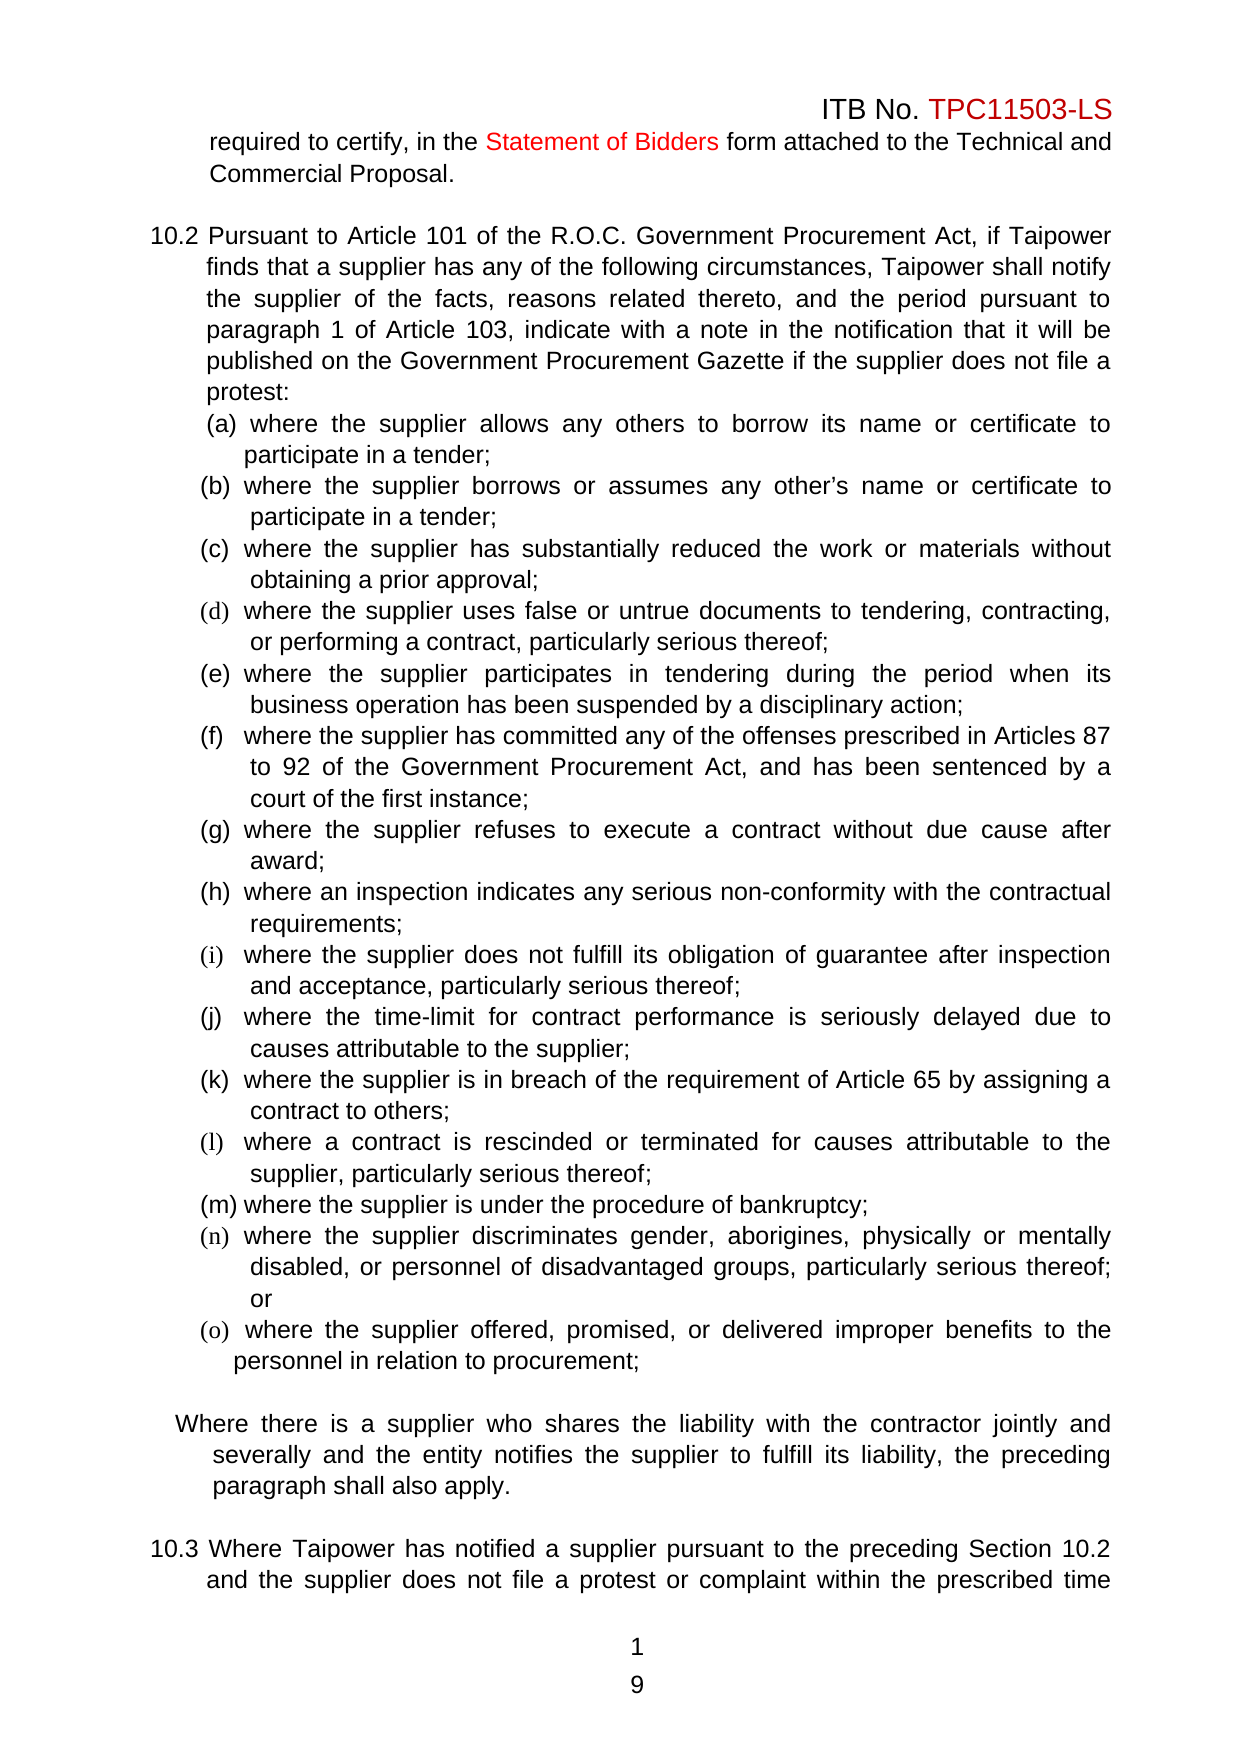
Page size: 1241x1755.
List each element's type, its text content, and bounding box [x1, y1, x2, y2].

list where the supplier offered, promised, or delivered improper benefits to the personnel in relation to procurement; [200, 1313, 1113, 1376]
list where the supplier has committed any of the offenses prescribed in Articles 87 to 92 of the Government Procurement Act, and has been sentenced by a court of the first instance; [200, 719, 1113, 813]
list where the supplier has substantially reduced the work or materials without obtaining a prior approval; [200, 532, 1113, 594]
list where the supplier does not fulfill its obligation of guarantee after inspection and acceptance, particularly serious thereof; [200, 938, 1113, 1001]
text required to certify, in the Statement of Bidders form attached to the Technical and Commercial Proposal. [150, 126, 1113, 188]
list where the supplier is under the procedure of bankruptcy; [200, 1188, 1113, 1219]
list where the supplier uses false or untrue documents to tendering, contracting, or performing a contract, particularly serious thereof; [200, 594, 1113, 657]
list where the supplier discriminates gender, aborigines, physically or mentally disabled, or personnel of disadvantaged groups, particularly serious thereof; or [200, 1219, 1113, 1313]
list where the supplier is in breach of the requirement of Article 65 by assigning a contract to others; [200, 1063, 1113, 1126]
list where an inspection indicates any serious non-conformity with the contractual requirements; [200, 876, 1113, 938]
list where the supplier participates in tendering during the period when its business operation has been suspended by a disciplinary action; [200, 657, 1113, 719]
text 10.3 Where Taipower has notified a supplier pursuant to the preceding Section 10.2 and the supplier does not file a protest or complaint within the prescribed time [150, 1532, 1113, 1594]
list where a contract is rescinded or terminated for causes attributable to the supplier, particularly serious thereof; [200, 1126, 1113, 1188]
list where the supplier borrows or assumes any other’s name or certificate to participate in a tender; [200, 469, 1113, 532]
text 10.2 Pursuant to Article 101 of the R.O.C. Government Procurement Act, if Taipower finds that a supplier has any of the following circumstances, Taipower shall notify the supplier of the facts, reasons related thereto, and the period pursuant to paragraph 1 of Article 103, indicate with a note in the notification that it will be published on the Government Procurement Gazette if the supplier does not file a protest: [150, 219, 1113, 407]
text (a) where the supplier allows any others to borrow its name or certificate to participate in a tender; [206, 407, 1113, 469]
text Where there is a supplier who shares the liability with the contractor jointly and severally and the entity notifies the supplier to fulfill its liability, the preceding paragraph shall also apply. [175, 1407, 1113, 1501]
list where the supplier refuses to execute a contract without due cause after award; [200, 813, 1113, 876]
list where the time-limit for contract performance is seriously delayed due to causes attributable to the supplier; [200, 1001, 1113, 1063]
